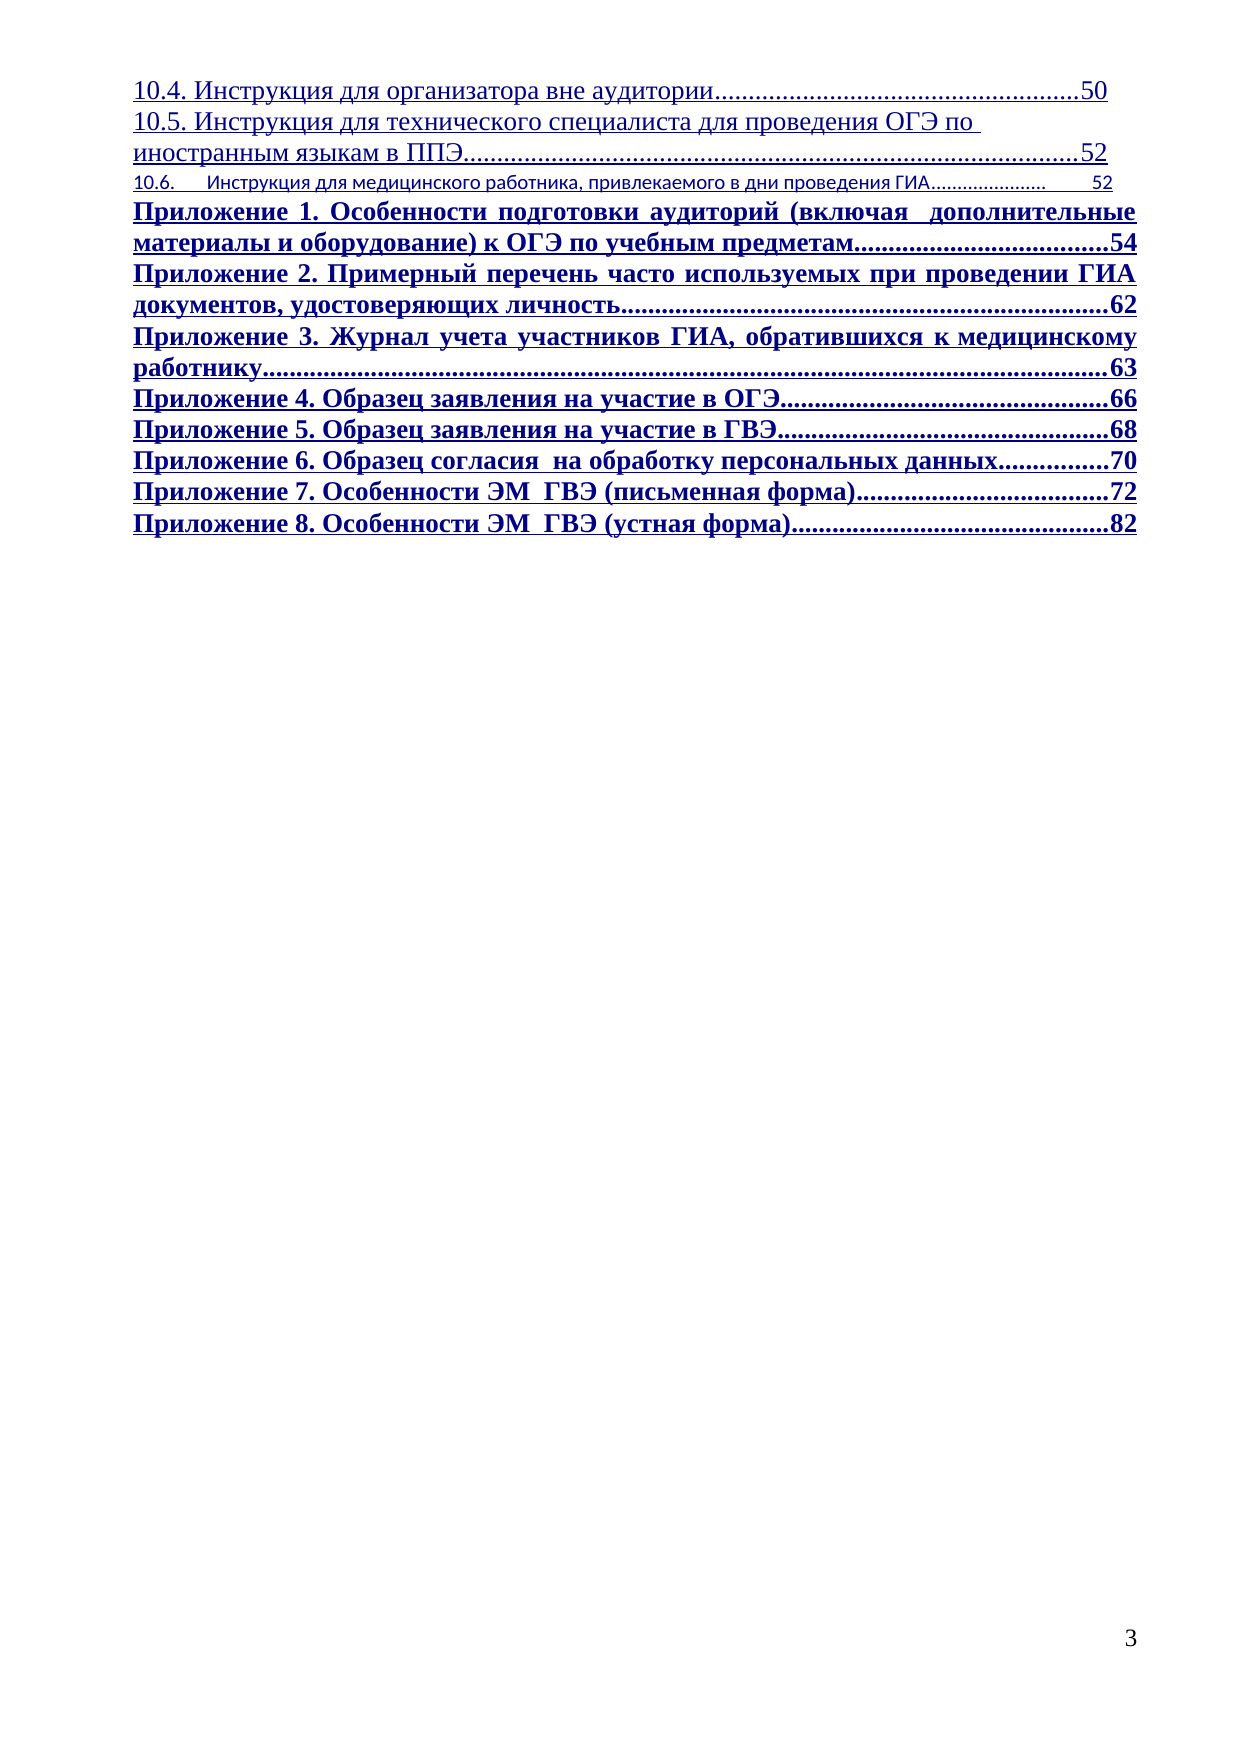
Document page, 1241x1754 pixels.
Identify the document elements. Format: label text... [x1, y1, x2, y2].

text Приложение 1. Особенности подготовки аудиторий (включая дополнительные материалы и оборудование) к ОГЭ по учебным предметам 54 [133, 195, 1137, 222]
text Приложение 5. Образец заявления на участие в ГВЭ 68 [133, 413, 1137, 440]
text Приложение 3. Журнал учета участников ГИА, обратившихся к медицинскому работнику 63 [133, 320, 1137, 347]
text Приложение 2. Примерный перечень часто используемых при проведении ГИА документов, удостоверяющих личность 62 [133, 286, 1137, 316]
text Приложение 8. Особенности ЭМ ГВЭ (устная форма) 82 [133, 507, 1137, 534]
text Приложение 1. Особенности подготовки аудиторий (включая дополнительные материалы и оборудование) к ОГЭ по учебным предметам 54 [133, 224, 1137, 253]
text Приложение 2. Примерный перечень часто используемых при проведении ГИА документов, удостоверяющих личность 62 [133, 257, 1137, 285]
text Приложение 6. Образец согласия на обработку персональных данных 70 [133, 444, 1137, 472]
text 10.5. Инструкция для технического специалиста для проведения ОГЭ по иностранным языкам в ППЭ 52 [133, 105, 1137, 167]
text Приложение 4. Образец заявления на участие в ОГЭ 66 [133, 382, 1137, 409]
text Приложение 7. Особенности ЭМ ГВЭ (письменная форма) 72 [133, 476, 1137, 503]
text 10.6. Инструкция для медицинского работника, привлекаемого в дни проведения ГИА...................... 52 [133, 167, 1137, 195]
text 10.4. Инструкция для организатора вне аудитории 50 [133, 74, 1137, 105]
text Приложение 3. Журнал учета участников ГИА, обратившихся к медицинскому работнику 63 [133, 348, 1137, 378]
